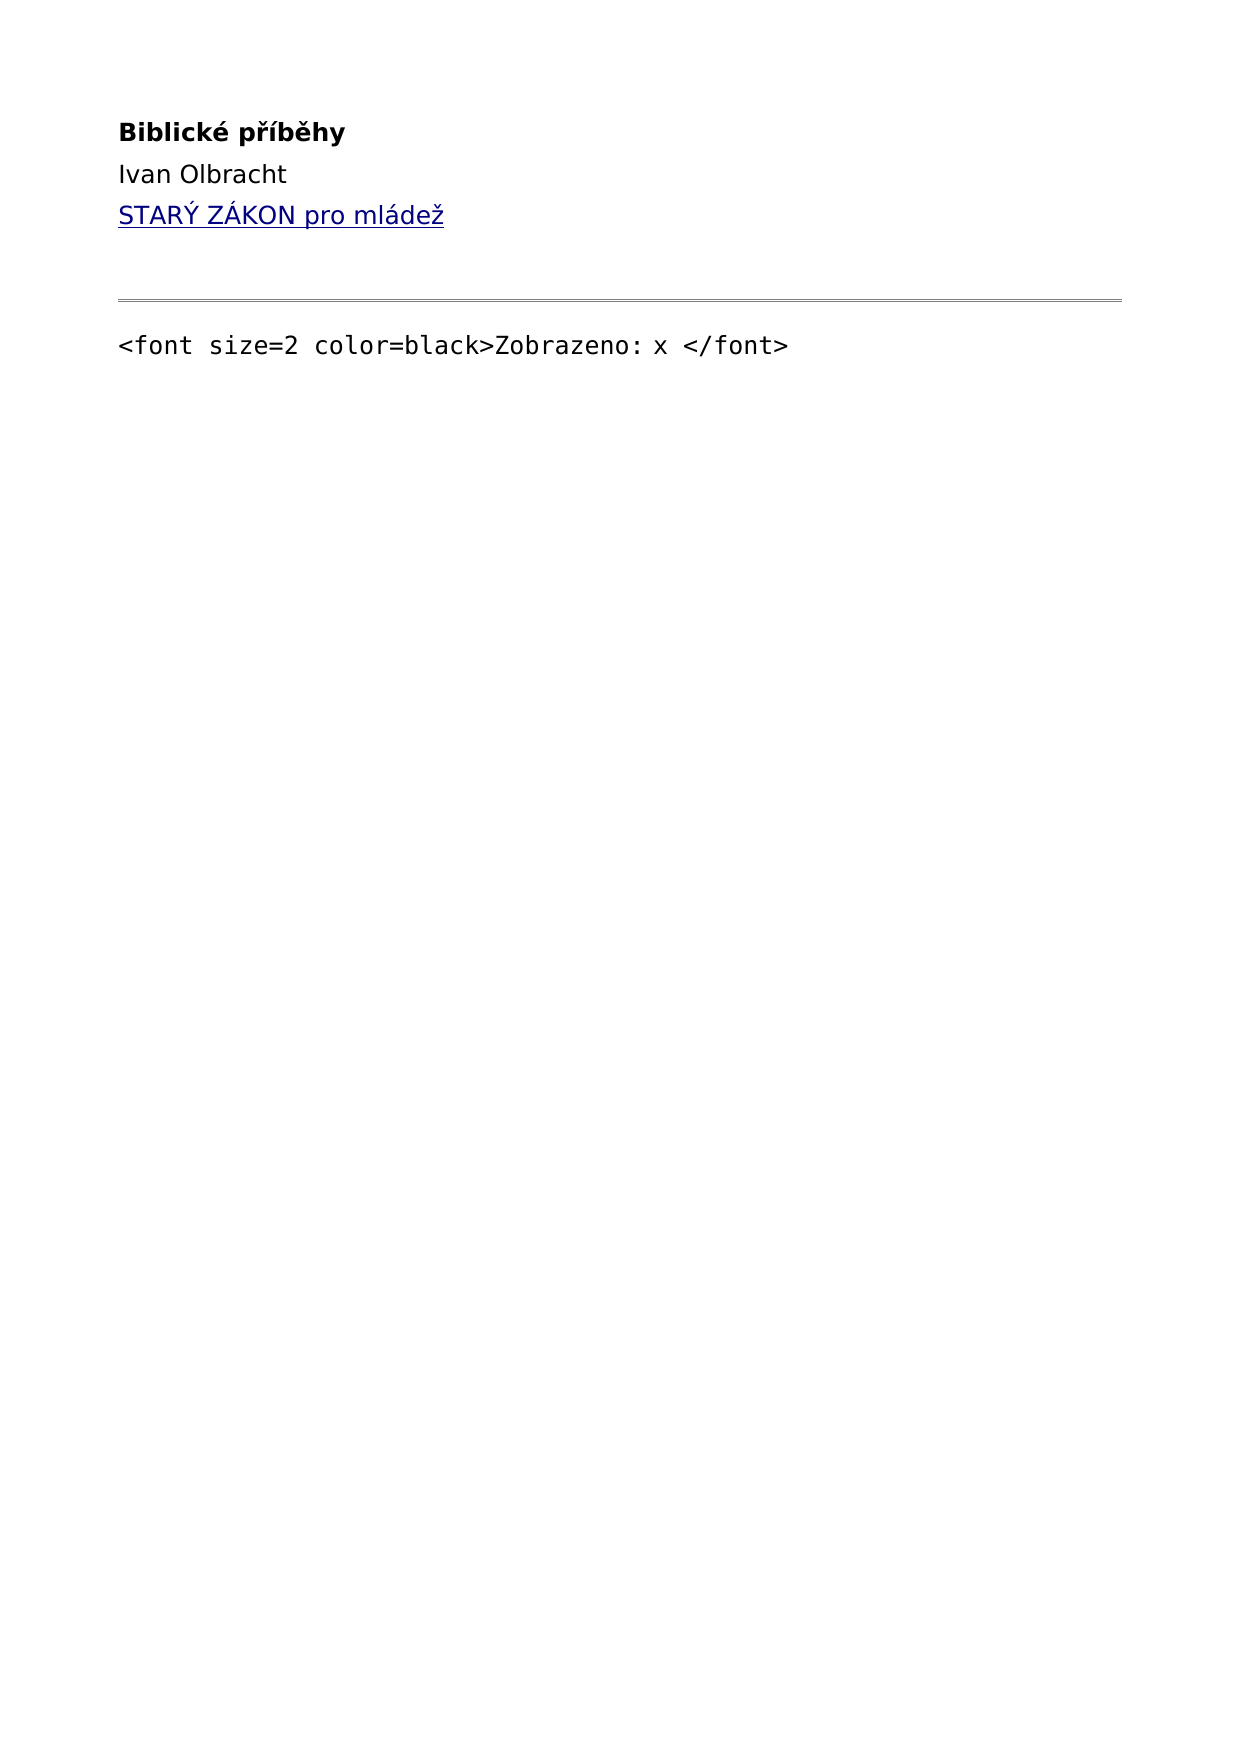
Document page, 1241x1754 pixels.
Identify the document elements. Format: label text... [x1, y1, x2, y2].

text <font size=2 color=black>Zobrazeno: x </font> [118, 331, 1122, 360]
subtitle Biblické příběhy [118, 118, 1122, 147]
text Ivan Olbracht [118, 160, 1122, 189]
text STARÝ ZÁKON pro mládež [118, 201, 1122, 231]
text ﻿ [118, 243, 1122, 272]
